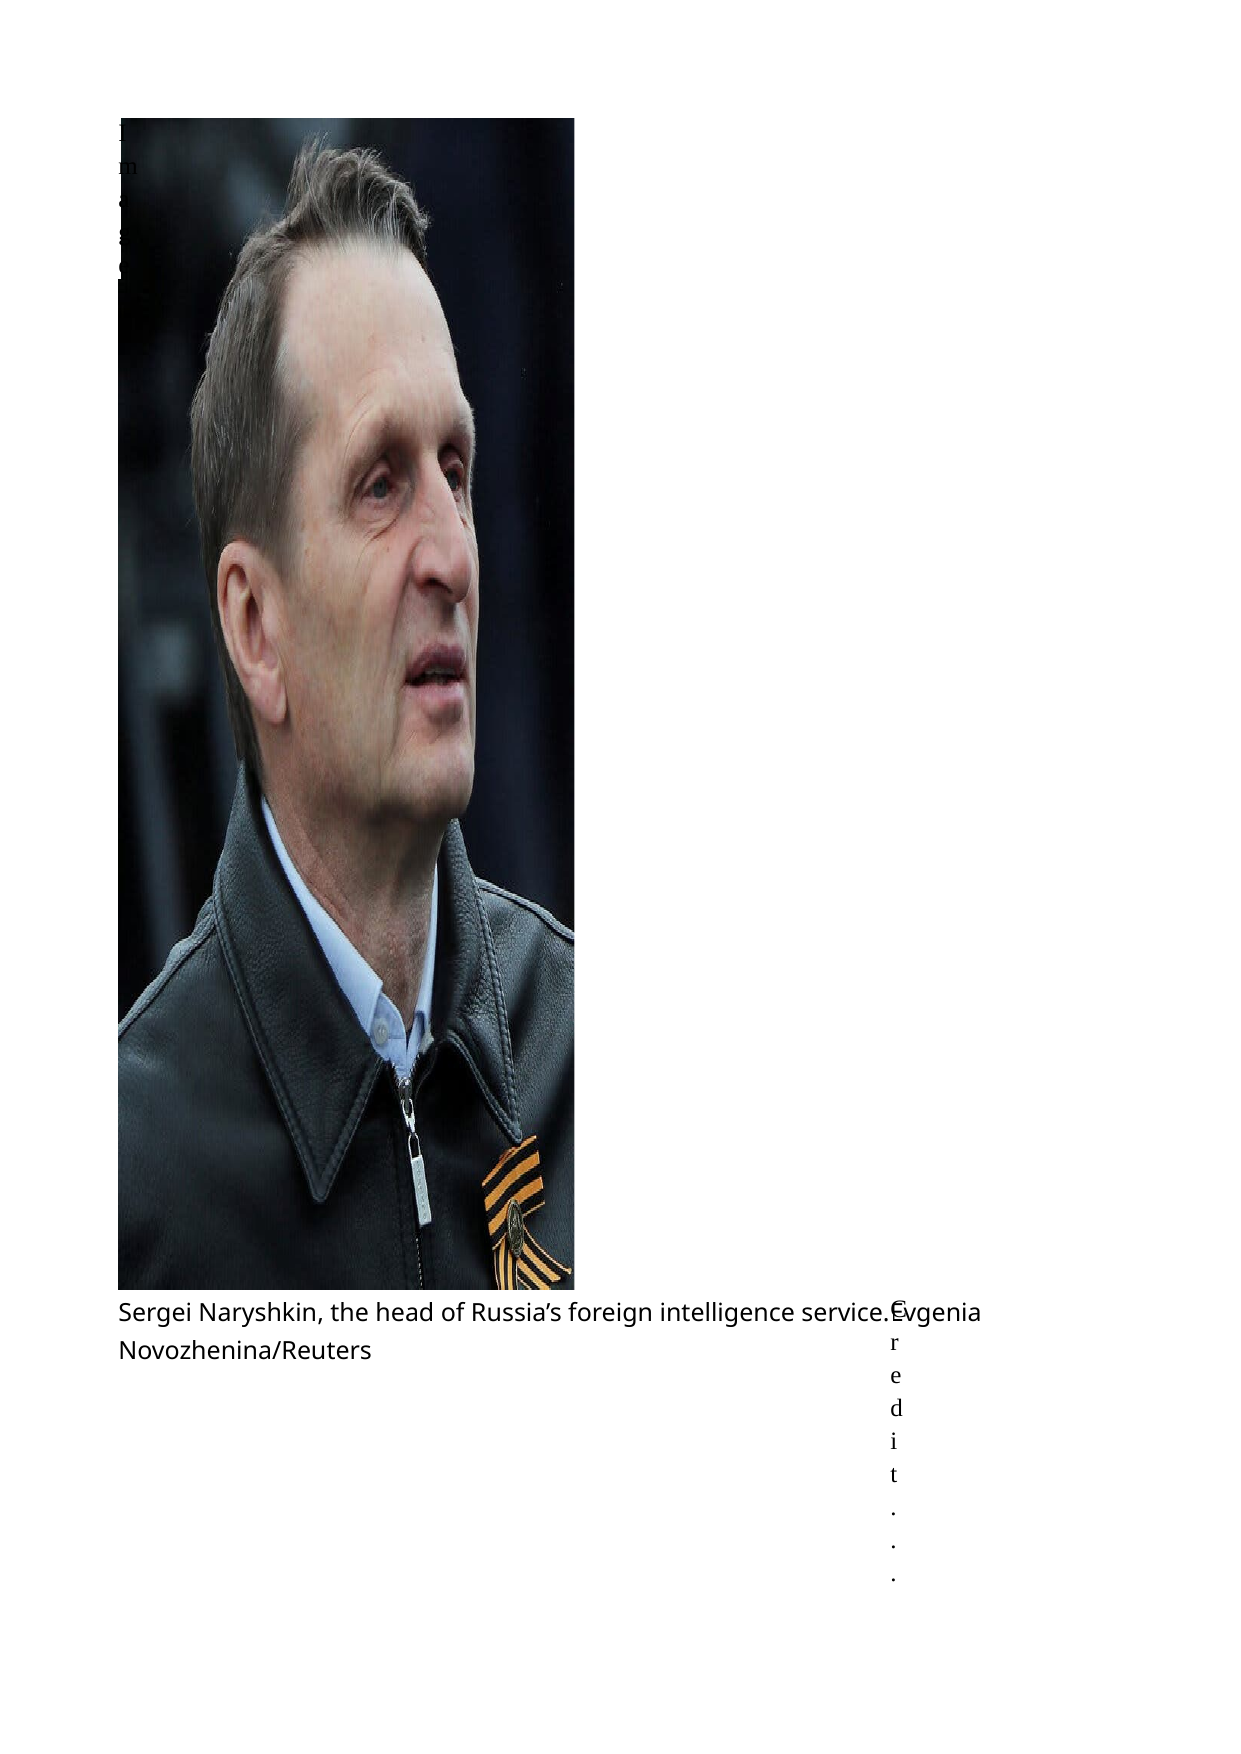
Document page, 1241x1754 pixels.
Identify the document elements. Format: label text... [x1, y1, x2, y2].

picture [118, 118, 575, 1290]
text Sergei Naryshkin, the head of Russia’s foreign intelligence service.Evgenia Novozhenina/Reuters [118, 1294, 890, 1366]
text Sergei Naryshkin, the head of Russia’s foreign intelligence service.Evgenia Novozhenina/Reuters [893, 1294, 1099, 1366]
